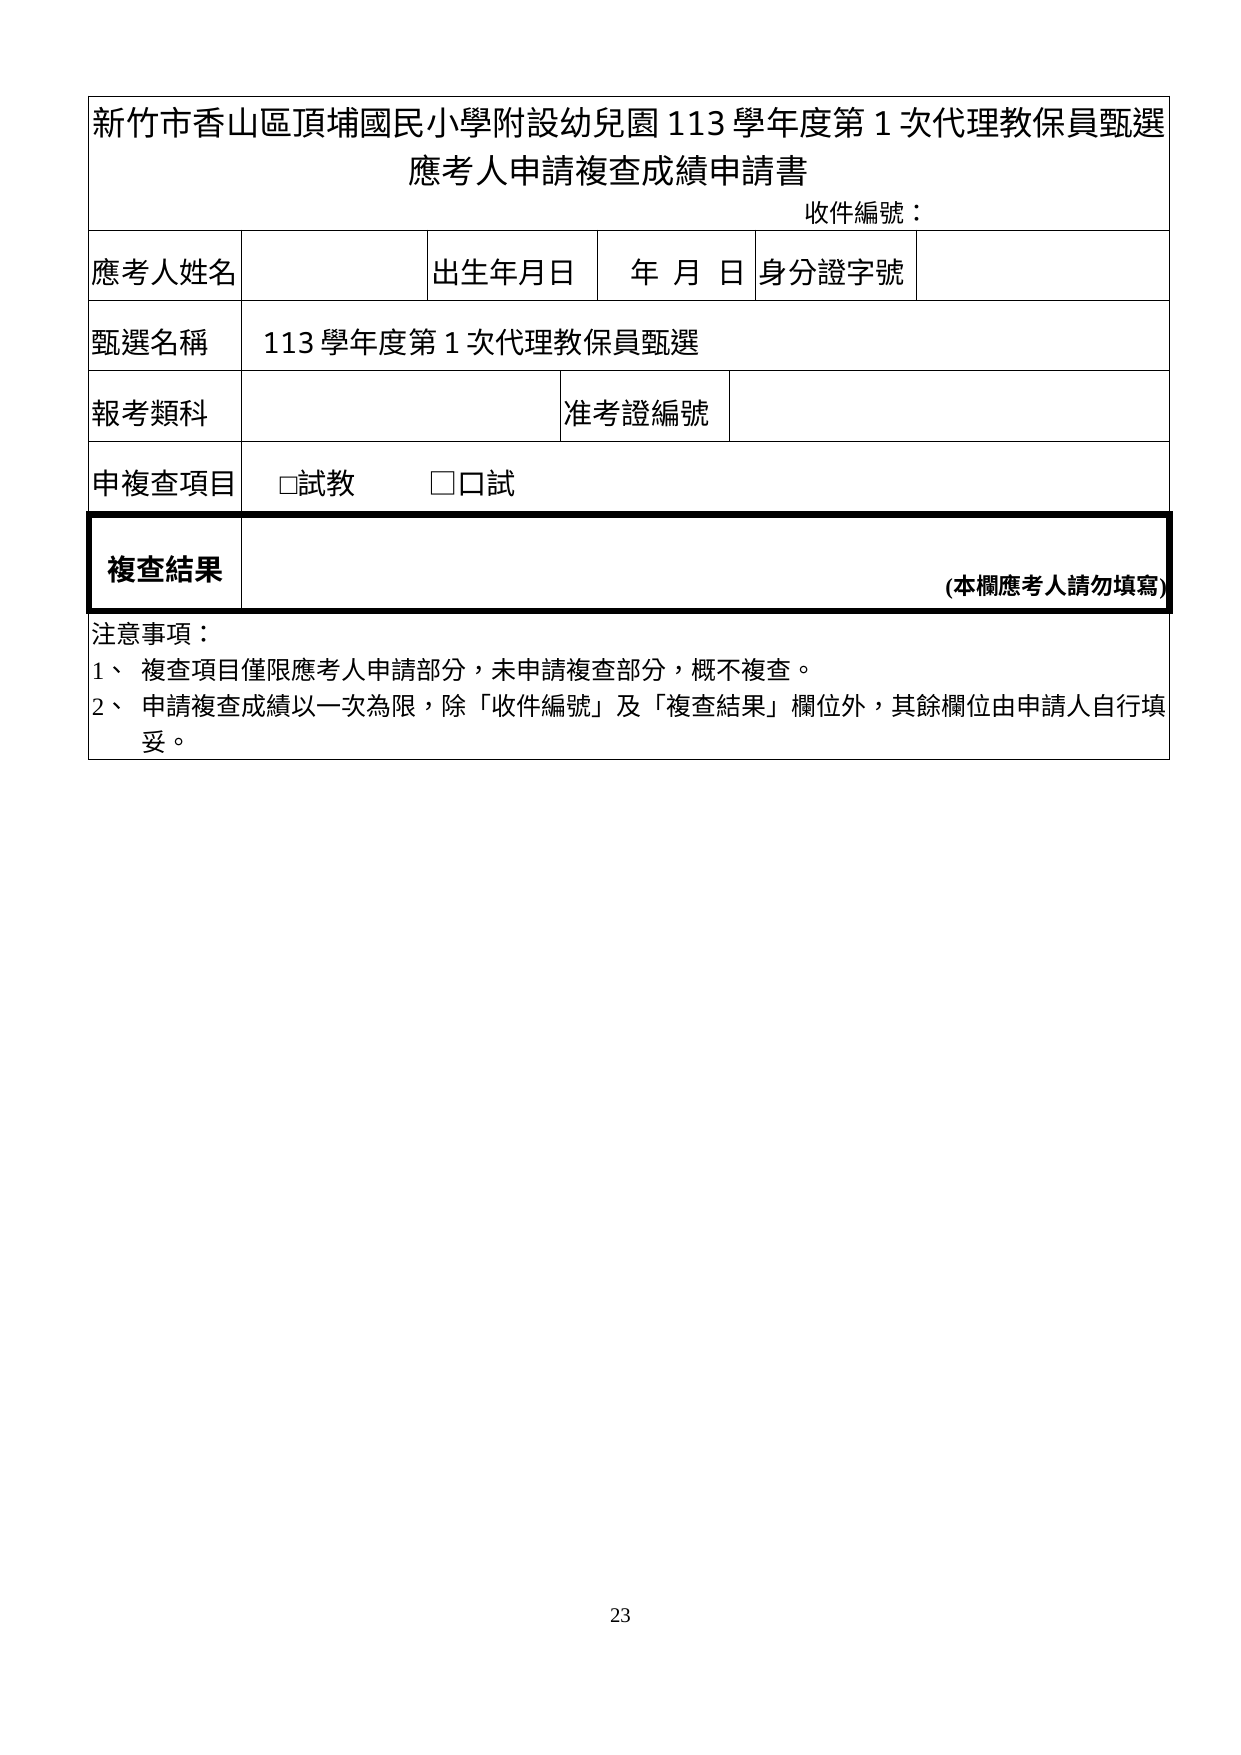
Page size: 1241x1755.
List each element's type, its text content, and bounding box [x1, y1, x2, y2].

table_cell 報考類科 [89, 371, 241, 441]
table_cell 甄選名稱 [89, 301, 241, 370]
table_cell 准考證編號 [561, 371, 729, 441]
table_header 新竹市香山區頂埔國民小學附設幼兒園113學年度第1次代理教保員甄選 應考人申請複查成績申請書 收件編號： [89, 97, 1169, 229]
table_cell [917, 231, 1169, 300]
table_cell 申複查項目 [89, 442, 241, 511]
table_cell [730, 371, 1169, 441]
table_cell 應考人姓名 [89, 231, 241, 300]
table_cell 身分證字號 [756, 231, 916, 300]
table_cell 113學年度第1次代理教保員甄選 [242, 301, 1169, 370]
table_cell [242, 231, 427, 300]
table_cell 注意事項： 複查項目僅限應考人申請部分，未申請複查部分，概不複查。 申請複查成績以一次為限，除「收件編號」及「複查結果」欄位外，其餘欄位由申請人自行填妥。 [89, 614, 1169, 759]
table_cell [242, 371, 560, 441]
table_cell □試教 □口試 [242, 442, 1169, 511]
table_cell (本欄應考人請勿填寫) [242, 518, 1166, 608]
table_cell 複查結果 [92, 518, 241, 608]
table_cell 出生年月日 [428, 231, 597, 300]
table_cell 年 月 日 [598, 231, 755, 300]
